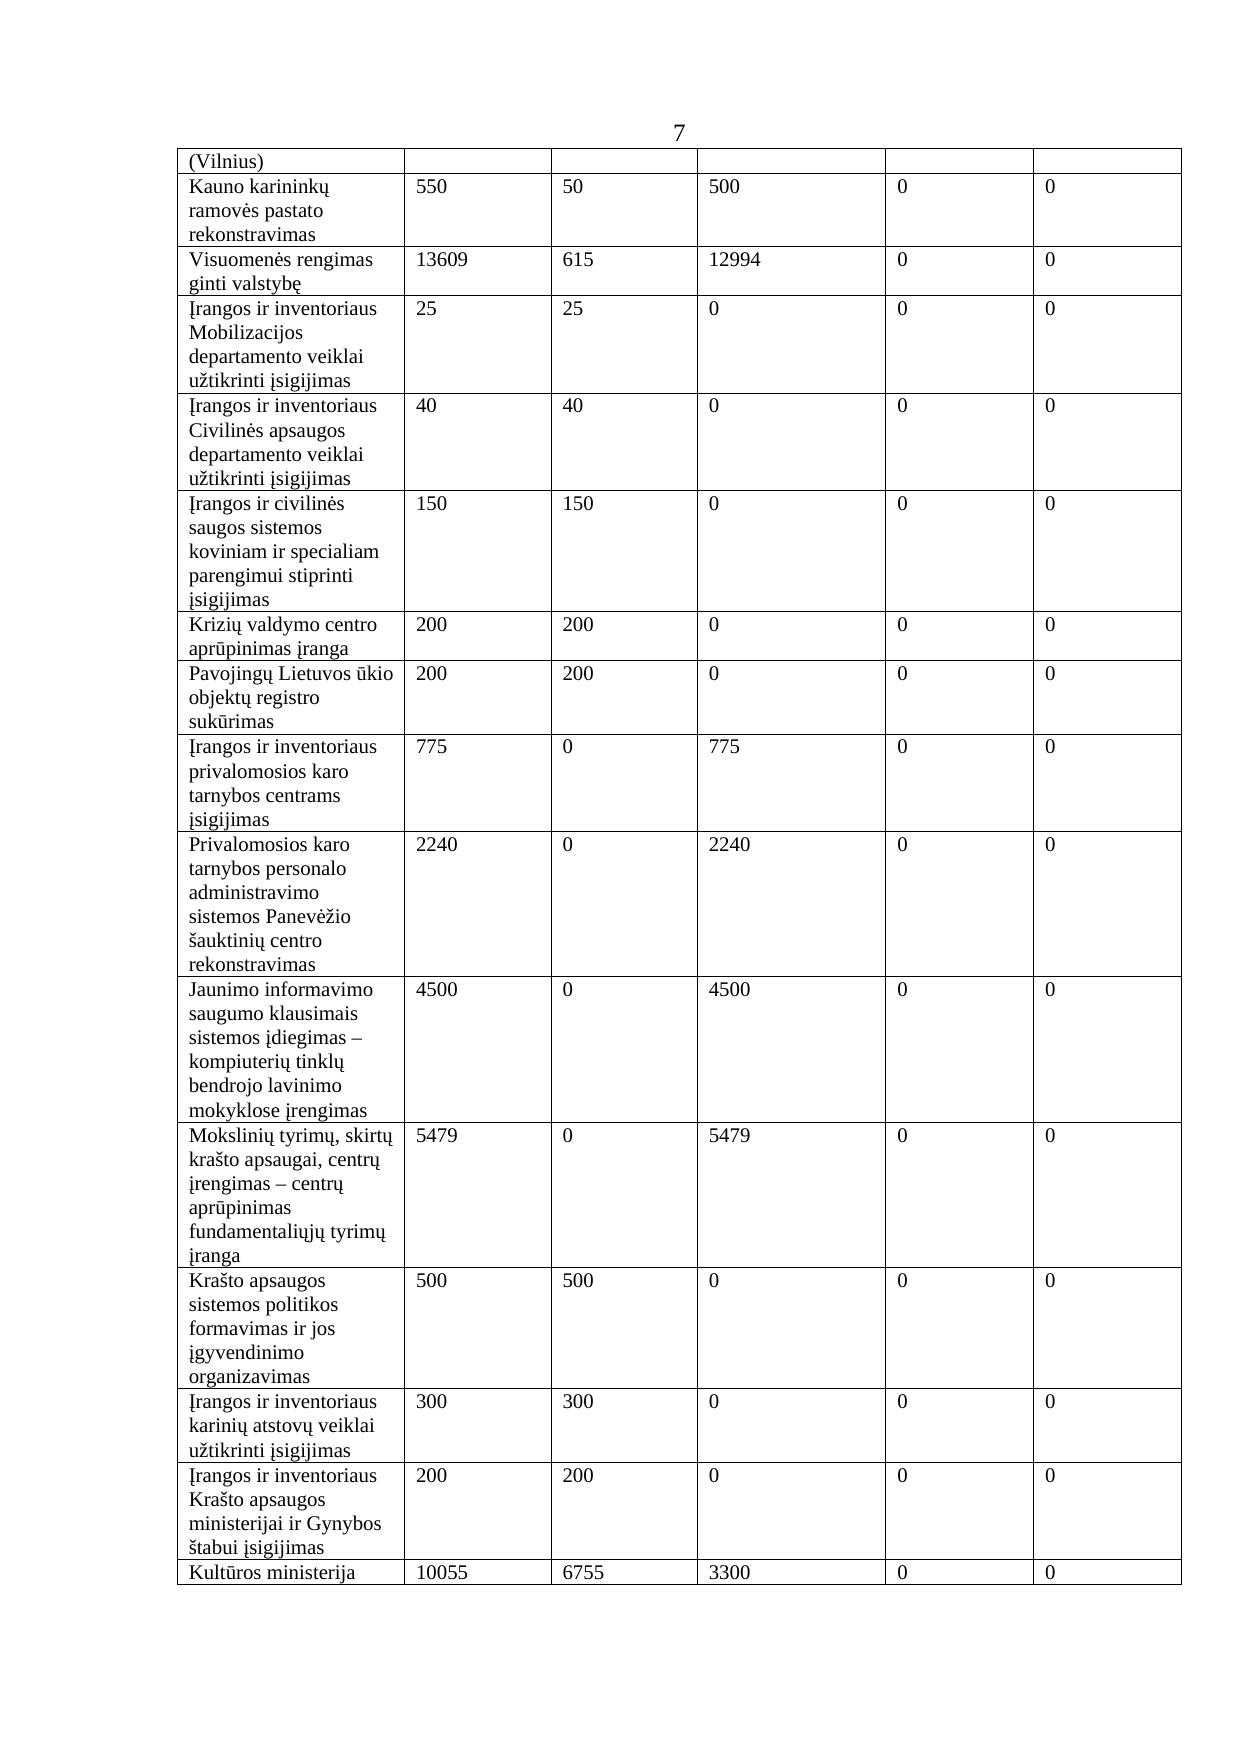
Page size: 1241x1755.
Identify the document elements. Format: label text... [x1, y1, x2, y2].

table_cell 25 [405, 296, 551, 392]
table_cell 0 [1034, 735, 1181, 831]
table_cell Pavojingų Lietuvos ūkio objektų registro sukūrimas [178, 661, 404, 733]
table_cell 6755 [552, 1560, 697, 1584]
table_cell 0 [886, 735, 1033, 831]
table_cell 200 [552, 661, 697, 733]
table_cell 0 [552, 832, 697, 976]
table_cell 0 [886, 1560, 1033, 1584]
table_cell 0 [698, 661, 885, 733]
table_cell [1034, 149, 1181, 173]
table_cell 0 [698, 296, 885, 392]
table_cell Mokslinių tyrimų, skirtų krašto apsaugai, centrų įrengimas – centrų aprūpinimas fundamentaliųjų tyrimų įranga [178, 1123, 404, 1267]
table_cell 0 [698, 1268, 885, 1388]
table_cell 0 [698, 394, 885, 490]
table_cell 3300 [698, 1560, 885, 1584]
table_cell 0 [1034, 394, 1181, 490]
table_cell 0 [886, 661, 1033, 733]
table_cell 4500 [698, 977, 885, 1122]
table_cell 2240 [405, 832, 551, 976]
table_cell 0 [1034, 612, 1181, 660]
table_cell 40 [552, 394, 697, 490]
table_cell 13609 [405, 247, 551, 295]
table_cell 0 [886, 977, 1033, 1122]
table_cell 0 [886, 247, 1033, 295]
table_cell 2240 [698, 832, 885, 976]
table_cell 50 [552, 174, 697, 246]
table_cell 0 [886, 1463, 1033, 1559]
table_cell 150 [552, 491, 697, 611]
table_cell 0 [886, 832, 1033, 976]
table_cell 500 [405, 1268, 551, 1388]
table_cell 5479 [405, 1123, 551, 1267]
table_cell 0 [1034, 1268, 1181, 1388]
table_cell 150 [405, 491, 551, 611]
table_cell 200 [552, 1463, 697, 1559]
table_cell 0 [1034, 1123, 1181, 1267]
table_cell 0 [1034, 491, 1181, 611]
table_cell 0 [886, 491, 1033, 611]
table_cell [552, 149, 697, 173]
table_cell Įrangos ir inventoriaus Mobilizacijos departamento veiklai užtikrinti įsigijimas [178, 296, 404, 392]
table_cell Kultūros ministerija [178, 1560, 404, 1584]
table_cell 12994 [698, 247, 885, 295]
table_cell 0 [1034, 977, 1181, 1122]
table_cell 500 [698, 174, 885, 246]
table_cell [698, 149, 885, 173]
table_cell 0 [886, 1268, 1033, 1388]
table_cell Įrangos ir inventoriaus Civilinės apsaugos departamento veiklai užtikrinti įsigijimas [178, 394, 404, 490]
table_cell 0 [1034, 1463, 1181, 1559]
table_cell 0 [1034, 832, 1181, 976]
table_cell 0 [552, 735, 697, 831]
table_cell 550 [405, 174, 551, 246]
table_cell 0 [698, 491, 885, 611]
table_cell Visuomenės rengimas ginti valstybę [178, 247, 404, 295]
table_cell 0 [886, 174, 1033, 246]
table_cell 0 [886, 296, 1033, 392]
table_cell [886, 149, 1033, 173]
table_cell 200 [405, 661, 551, 733]
table_cell 500 [552, 1268, 697, 1388]
table_cell 0 [886, 394, 1033, 490]
table_cell 0 [552, 977, 697, 1122]
table_cell Įrangos ir inventoriaus Krašto apsaugos ministerijai ir Gynybos štabui įsigijimas [178, 1463, 404, 1559]
table_cell 0 [1034, 296, 1181, 392]
table_cell (Vilnius) [178, 149, 404, 173]
table_cell Krašto apsaugos sistemos politikos formavimas ir jos įgyvendinimo organizavimas [178, 1268, 404, 1388]
table_cell 0 [552, 1123, 697, 1267]
table_cell Įrangos ir inventoriaus karinių atstovų veiklai užtikrinti įsigijimas [178, 1389, 404, 1462]
table_cell 5479 [698, 1123, 885, 1267]
table_cell 300 [405, 1389, 551, 1462]
table_cell Privalomosios karo tarnybos personalo administravimo sistemos Panevėžio šauktinių centro rekonstravimas [178, 832, 404, 976]
table_cell 25 [552, 296, 697, 392]
table_cell 4500 [405, 977, 551, 1122]
table_cell 300 [552, 1389, 697, 1462]
table_cell 0 [698, 1463, 885, 1559]
table_cell 0 [698, 1389, 885, 1462]
table_cell 200 [405, 1463, 551, 1559]
table_cell 0 [886, 1123, 1033, 1267]
table_cell Krizių valdymo centro aprūpinimas įranga [178, 612, 404, 660]
table_cell Įrangos ir inventoriaus privalomosios karo tarnybos centrams įsigijimas [178, 735, 404, 831]
table_cell 10055 [405, 1560, 551, 1584]
table_cell 775 [405, 735, 551, 831]
table_cell 775 [698, 735, 885, 831]
table_cell 40 [405, 394, 551, 490]
table_cell 615 [552, 247, 697, 295]
table_cell 0 [1034, 247, 1181, 295]
table_cell 200 [552, 612, 697, 660]
table_cell 0 [1034, 661, 1181, 733]
table_cell 200 [405, 612, 551, 660]
table_cell Įrangos ir civilinės saugos sistemos koviniam ir specialiam parengimui stiprinti įsigijimas [178, 491, 404, 611]
table_cell 0 [1034, 174, 1181, 246]
table_cell Jaunimo informavimo saugumo klausimais sistemos įdiegimas – kompiuterių tinklų bendrojo lavinimo mokyklose įrengimas [178, 977, 404, 1122]
table_cell 0 [698, 612, 885, 660]
table_cell 0 [1034, 1560, 1181, 1584]
table_cell [405, 149, 551, 173]
table_cell Kauno karininkų ramovės pastato rekonstravimas [178, 174, 404, 246]
table_cell 0 [886, 1389, 1033, 1462]
table_cell 0 [1034, 1389, 1181, 1462]
table_cell 0 [886, 612, 1033, 660]
